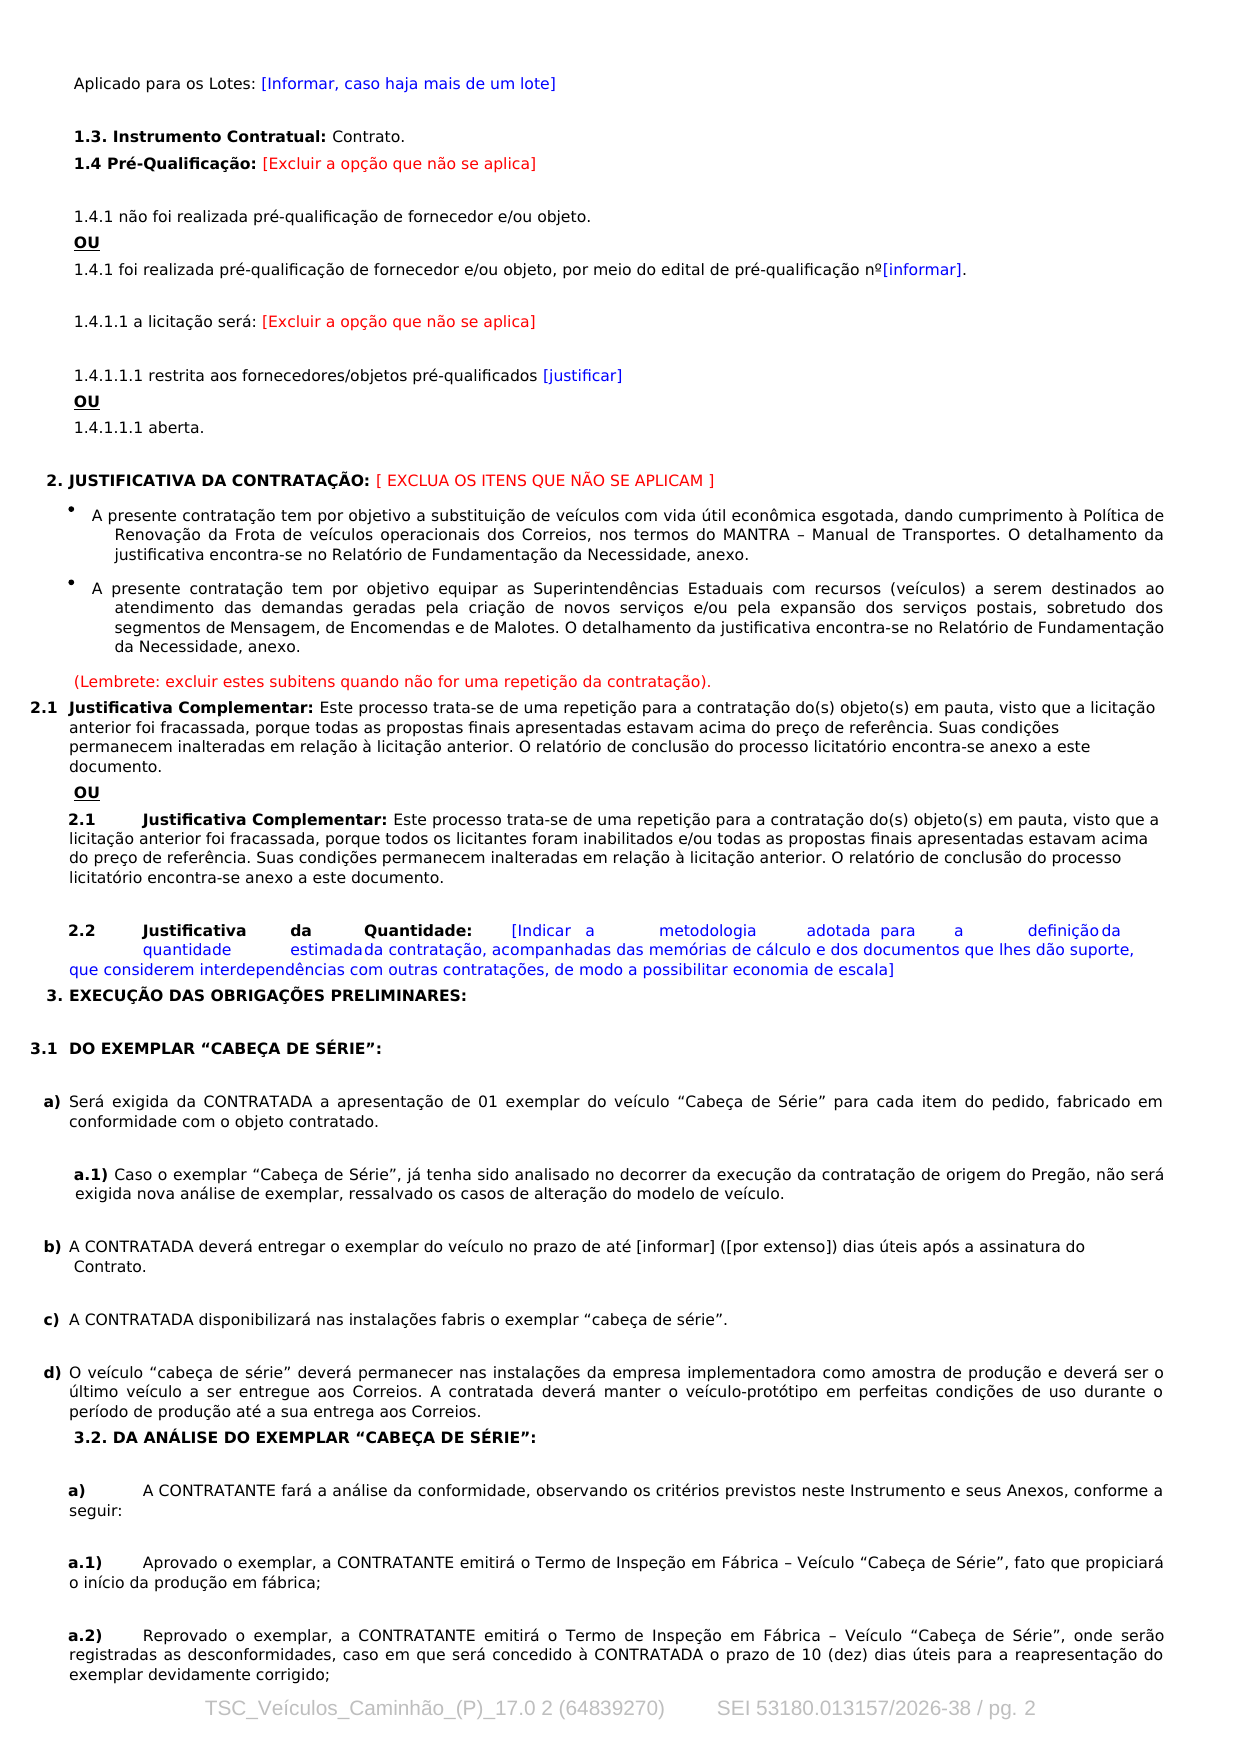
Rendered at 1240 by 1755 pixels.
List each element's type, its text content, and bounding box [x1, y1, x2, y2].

list Justificativa da Quantidade: [Indicar a metodologia adotada para a definição da quantidade estimada da contratação, acompanhadas das memórias de cálculo e dos documentos que lhes dão suporte, que considerem interdependências com outras contratações, de modo a possibilitar economia de escala] [68, 922, 1166, 979]
text 1.4.1 foi realizada pré-qualificação de fornecedor e/ou objeto, por meio do edital de pré-qualificação nº[informar]. [74, 261, 1166, 279]
text OU [74, 234, 1186, 252]
text (Lembrete: excluir estes subitens quando não for uma repetição da contratação). [74, 673, 1186, 691]
list JUSTIFICATIVA DA CONTRATAÇÃO: [ EXCLUA OS ITENS QUE NÃO SE APLICAM ] [46, 472, 1186, 491]
text Aplicado para os Lotes: [Informar, caso haja mais de um lote] [74, 75, 1186, 93]
text 1.4.1 não foi realizada pré-qualificação de fornecedor e/ou objeto. [74, 208, 1166, 226]
list EXECUÇÃO DAS OBRIGAÇÕES PRELIMINARES: [46, 987, 1186, 1005]
list Reprovado o exemplar, a CONTRATANTE emitirá o Termo de Inspeção em Fábrica – Veículo “Cabeça de Série”, onde serão registradas as desconformidades, caso em que será concedido à CONTRATADA o prazo de 10 (dez) dias úteis para a reapresentação do exemplar devidamente corrigido; [68, 1627, 1166, 1684]
list A CONTRATANTE fará a análise da conformidade, observando os critérios previstos neste Instrumento e seus Anexos, conforme a seguir: [68, 1482, 1166, 1520]
text 3.2. DA ANÁLISE DO EXEMPLAR “CABEÇA DE SÉRIE”: [74, 1429, 1186, 1447]
list A CONTRATADA deverá entregar o exemplar do veículo no prazo de até [informar] ([por extenso]) dias úteis após a assinatura do [43, 1238, 1166, 1256]
list Justificativa Complementar: Este processo trata-se de uma repetição para a contratação do(s) objeto(s) em pauta, visto que a licitação anterior foi fracassada, porque todas as propostas finais apresentadas estavam acima do preço de referência. Suas condições permanecem inalteradas em relação à licitação anterior. O relatório de conclusão do processo licitatório encontra-se anexo a este documento. [30, 699, 1166, 776]
text 1.4 Pré-Qualificação: [Excluir a opção que não se aplica] [74, 154, 1186, 173]
text A presente contratação tem por objetivo equipar as Superintendências Estaduais com recursos (veículos) a serem destinados ao atendimento das demandas geradas pela criação de novos serviços e/ou pela expansão dos serviços postais, sobretudo dos segmentos de Mensagem, de Encomendas e de Malotes. O detalhamento da justificativa encontra-se no Relatório de Fundamentação da Necessidade, anexo. [92, 580, 1166, 657]
list O veículo “cabeça de série” deverá permanecer nas instalações da empresa implementadora como amostra de produção e deverá ser o último veículo a ser entregue aos Correios. A contratada deverá manter o veículo-protótipo em perfeitas condições de uso durante o período de produção até a sua entrega aos Correios. [43, 1363, 1166, 1421]
text OU [74, 784, 1186, 802]
text 1.4.1.1 a licitação será: [Excluir a opção que não se aplica] [74, 313, 1186, 332]
text A presente contratação tem por objetivo a substituição de veículos com vida útil econômica esgotada, dando cumprimento à Política de Renovação da Frota de veículos operacionais dos Correios, nos termos do MANTRA – Manual de Transportes. O detalhamento da justificativa encontra-se no Relatório de Fundamentação da Necessidade, anexo. [92, 507, 1166, 564]
list Aprovado o exemplar, a CONTRATANTE emitirá o Termo de Inspeção em Fábrica – Veículo “Cabeça de Série”, fato que propiciará o início da produção em fábrica; [68, 1554, 1166, 1592]
text Contrato. [74, 1258, 1166, 1276]
text 1.3. Instrumento Contratual: Contrato. [74, 128, 1186, 146]
list DO EXEMPLAR “CABEÇA DE SÉRIE”: [30, 1040, 1166, 1058]
list A CONTRATADA disponibilizará nas instalações fabris o exemplar “cabeça de série”. [43, 1311, 1166, 1329]
list Justificativa Complementar: Este processo trata-se de uma repetição para a contratação do(s) objeto(s) em pauta, visto que a licitação anterior foi fracassada, porque todos os licitantes foram inabilitados e/ou todas as propostas finais apresentadas estavam acima do preço de referência. Suas condições permanecem inalteradas em relação à licitação anterior. O relatório de conclusão do processo licitatório encontra-se anexo a este documento. [68, 810, 1166, 887]
list Será exigida da CONTRATADA a apresentação de 01 exemplar do veículo “Cabeça de Série” para cada item do pedido, fabricado em conformidade com o objeto contratado. [43, 1093, 1166, 1131]
text 1.4.1.1.1 restrita aos fornecedores/objetos pré-qualificados [justificar] [74, 367, 1166, 385]
text 1.4.1.1.1 aberta. [74, 419, 1166, 438]
text OU [74, 393, 1186, 411]
text a.1) Caso o exemplar “Cabeça de Série”, já tenha sido analisado no decorrer da execução da contratação de origem do Pregão, não será exigida nova análise de exemplar, ressalvado os casos de alteração do modelo de veículo. [74, 1166, 1166, 1203]
